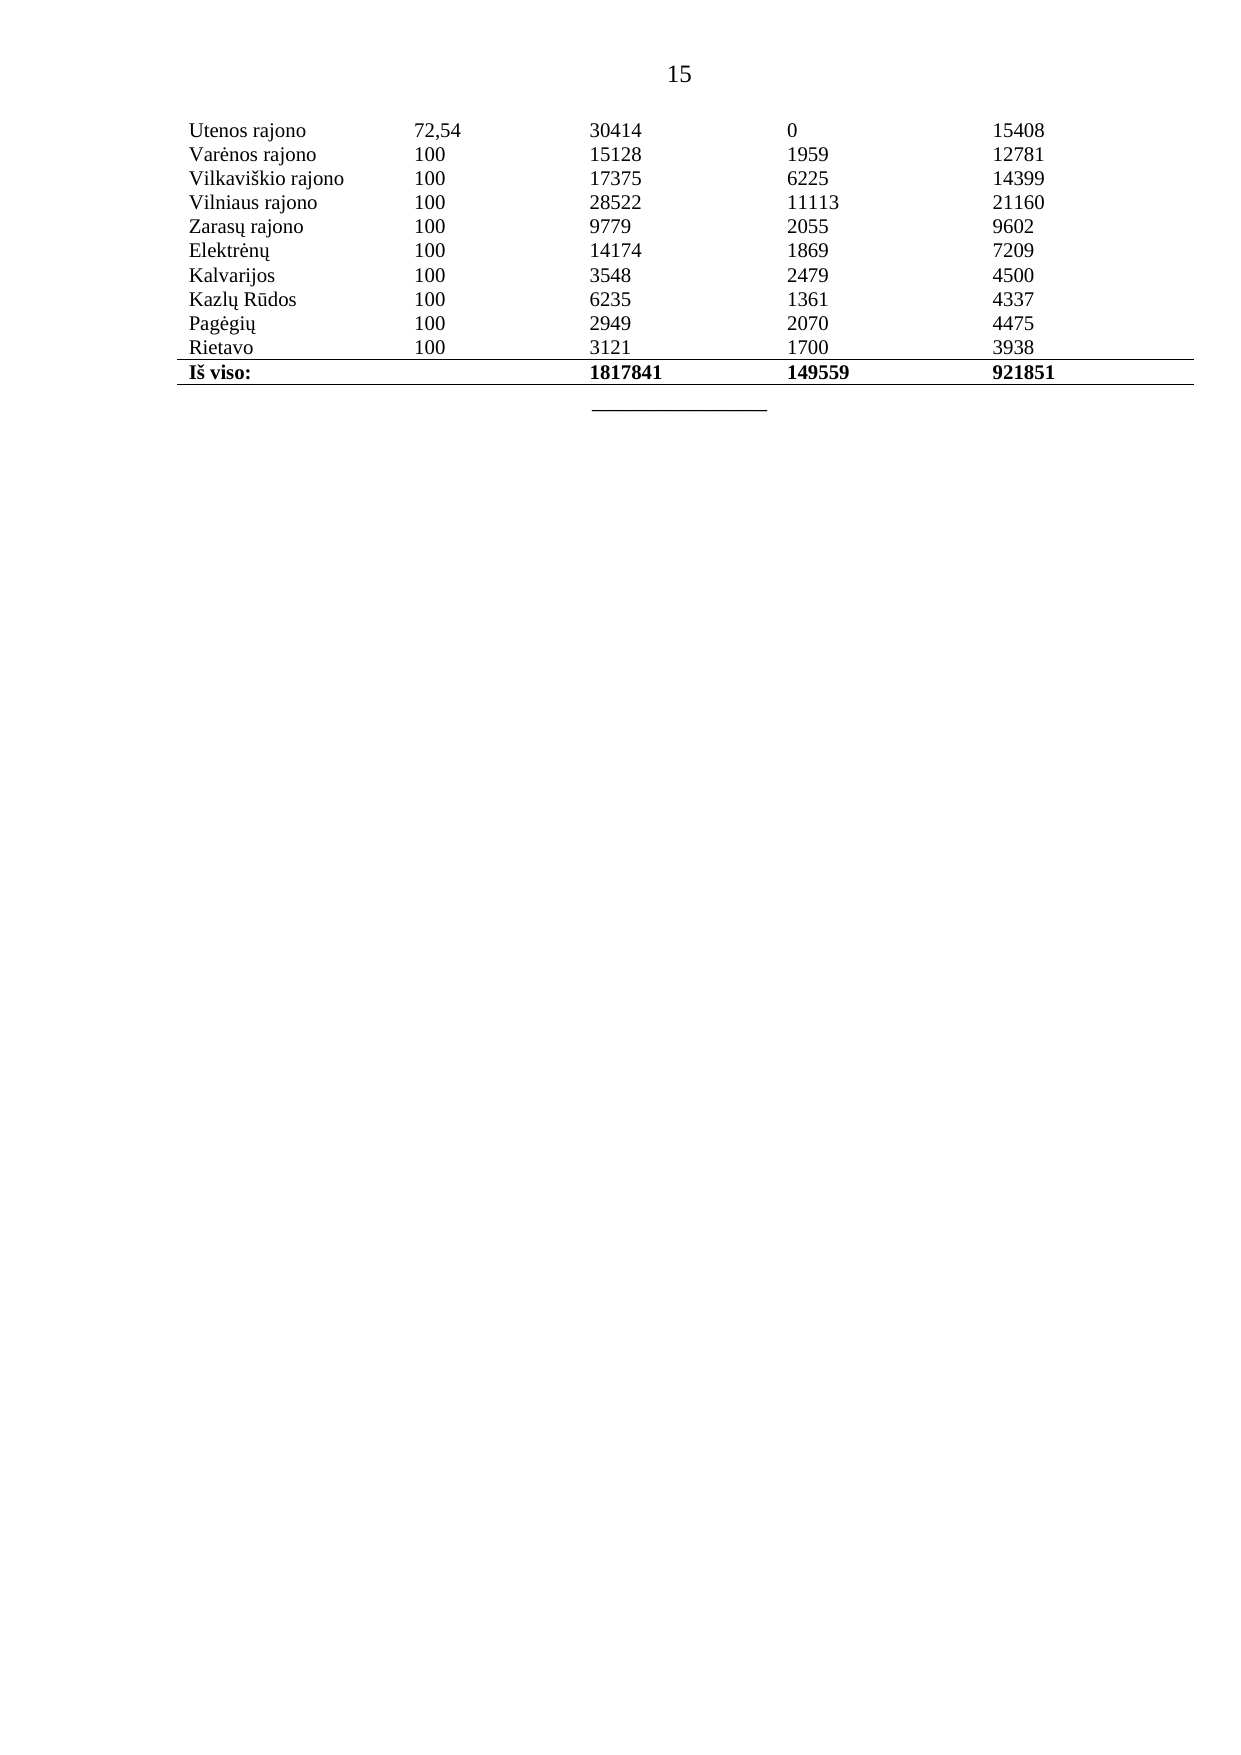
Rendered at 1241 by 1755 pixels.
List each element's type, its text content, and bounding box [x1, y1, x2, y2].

table_cell 21160 [981, 190, 1194, 214]
table_cell 3938 [981, 335, 1194, 359]
table_cell 7209 [981, 239, 1194, 262]
table_cell 100 [403, 190, 578, 214]
table_cell Varėnos rajono [177, 142, 403, 166]
table_cell 100 [403, 214, 578, 238]
table_cell 30414 [578, 118, 776, 142]
table_cell 14399 [981, 166, 1194, 190]
table_cell 4500 [981, 263, 1194, 287]
table_cell 100 [403, 287, 578, 311]
table_cell 0 [776, 118, 981, 142]
table_cell Kalvarijos [177, 263, 403, 287]
table_cell 6225 [776, 166, 981, 190]
table_cell 28522 [578, 190, 776, 214]
table_cell 15408 [981, 118, 1194, 142]
table_cell Vilniaus rajono [177, 190, 403, 214]
table_cell Kazlų Rūdos [177, 287, 403, 311]
table_cell 100 [403, 311, 578, 335]
table_cell 3548 [578, 263, 776, 287]
table_cell 100 [403, 142, 578, 166]
table_cell Zarasų rajono [177, 214, 403, 238]
table_cell 12781 [981, 142, 1194, 166]
table_cell 1700 [776, 335, 981, 359]
table_cell 4475 [981, 311, 1194, 335]
table_cell 4337 [981, 287, 1194, 311]
table_cell 9602 [981, 214, 1194, 238]
table_cell Vilkaviškio rajono [177, 166, 403, 190]
table_cell 1869 [776, 239, 981, 262]
table_cell 100 [403, 239, 578, 262]
text ______________ [177, 385, 1181, 414]
table_cell 2055 [776, 214, 981, 238]
table_cell 1817841 [578, 360, 776, 384]
table_cell 100 [403, 166, 578, 190]
table_cell 15128 [578, 142, 776, 166]
table_cell Rietavo [177, 335, 403, 359]
table_cell [403, 360, 578, 384]
table_cell 2070 [776, 311, 981, 335]
table_cell Elektrėnų [177, 239, 403, 262]
table_cell 921851 [981, 360, 1194, 384]
table_cell 3121 [578, 335, 776, 359]
table_cell 149559 [776, 360, 981, 384]
table_cell 100 [403, 335, 578, 359]
table_cell 2479 [776, 263, 981, 287]
table_cell 1959 [776, 142, 981, 166]
table_cell 2949 [578, 311, 776, 335]
table_cell Pagėgių [177, 311, 403, 335]
table_cell 9779 [578, 214, 776, 238]
table_cell 100 [403, 263, 578, 287]
table_cell 6235 [578, 287, 776, 311]
table_cell 72,54 [403, 118, 578, 142]
table_cell 17375 [578, 166, 776, 190]
table_cell Utenos rajono [177, 118, 403, 142]
table_cell Iš viso: [177, 360, 403, 384]
table_cell 14174 [578, 239, 776, 262]
table_cell 1361 [776, 287, 981, 311]
table_cell 11113 [776, 190, 981, 214]
